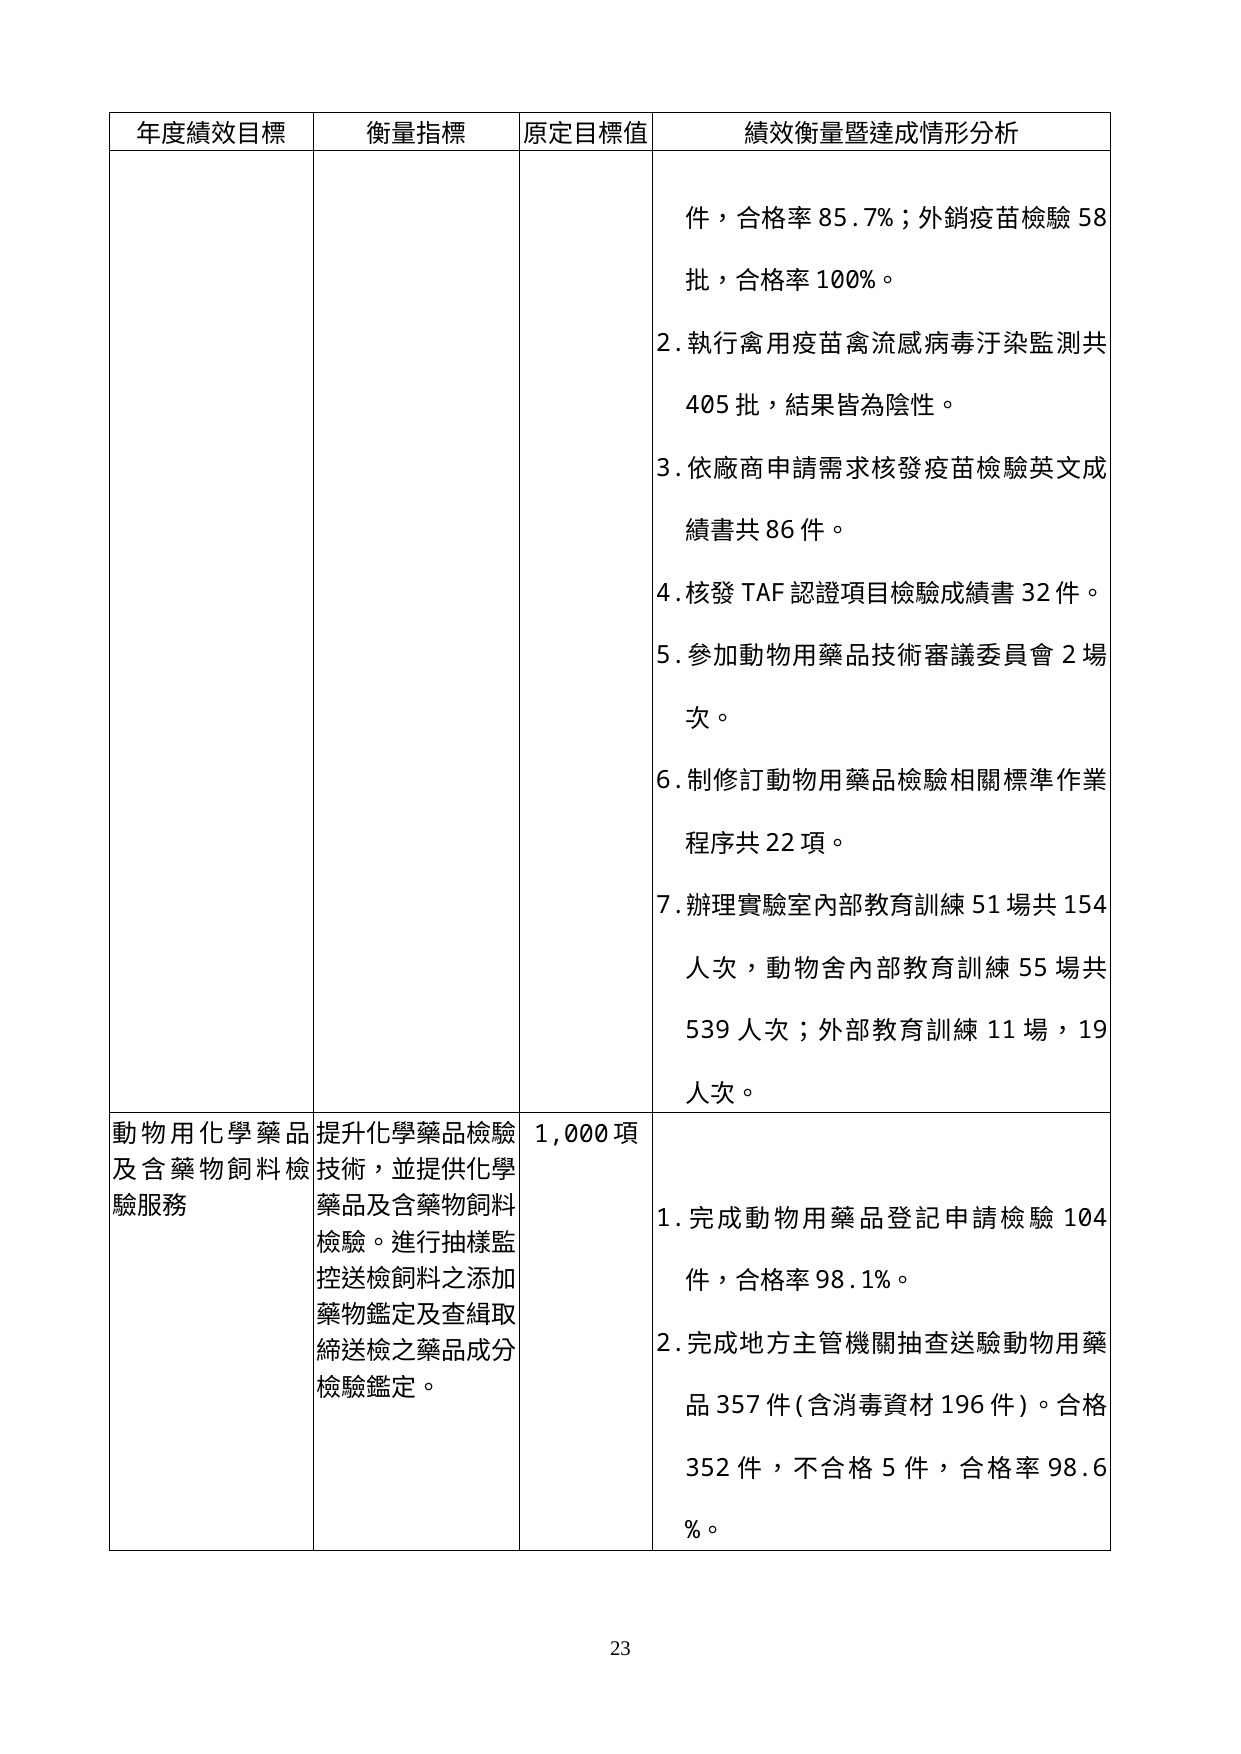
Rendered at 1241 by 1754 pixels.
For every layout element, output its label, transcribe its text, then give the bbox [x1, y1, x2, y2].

table_cell [314, 151, 519, 1112]
table_header 績效衡量暨達成情形分析 [653, 113, 1110, 149]
table_cell 提升化學藥品檢驗技術，並提供化學藥品及含藥物飼料檢驗。進行抽樣監控送檢飼料之添加藥物鑑定及查緝取締送檢之藥品成分檢驗鑑定。 [314, 1113, 519, 1550]
table_header 衡量指標 [314, 113, 519, 149]
table_cell 1.完成動物用藥品登記申請檢驗104件，合格率98.1%。 2.完成地方主管機關抽查送驗動物用藥品357件(含消毒資材196件)。合格352件，不合格5件，合格率98.6 %。 [653, 1113, 1110, 1550]
table_cell 動物用化學藥品及含藥物飼料檢驗服務 [110, 1113, 313, 1550]
table_cell [110, 151, 313, 1112]
table_cell 1,000項 [520, 1113, 652, 1550]
table_cell 件，合格率85.7%；外銷疫苗檢驗58批，合格率100%。 2.執行禽用疫苗禽流感病毒汙染監測共405批，結果皆為陰性。 3.依廠商申請需求核發疫苗檢驗英文成績書共86件。 4.核發TAF認證項目檢驗成績書32件。 5.參加動物用藥品技術審議委員會2場次。 6.制修訂動物用藥品檢驗相關標準作業程序共22項。 7.辦理實驗室內部教育訓練51場共154人次，動物舍內部教育訓練55場共539人次；外部教育訓練11場，19人次。 [653, 151, 1110, 1112]
table_cell [520, 151, 652, 1112]
table_header 原定目標值 [520, 113, 652, 149]
table_header 年度績效目標 [110, 113, 313, 149]
